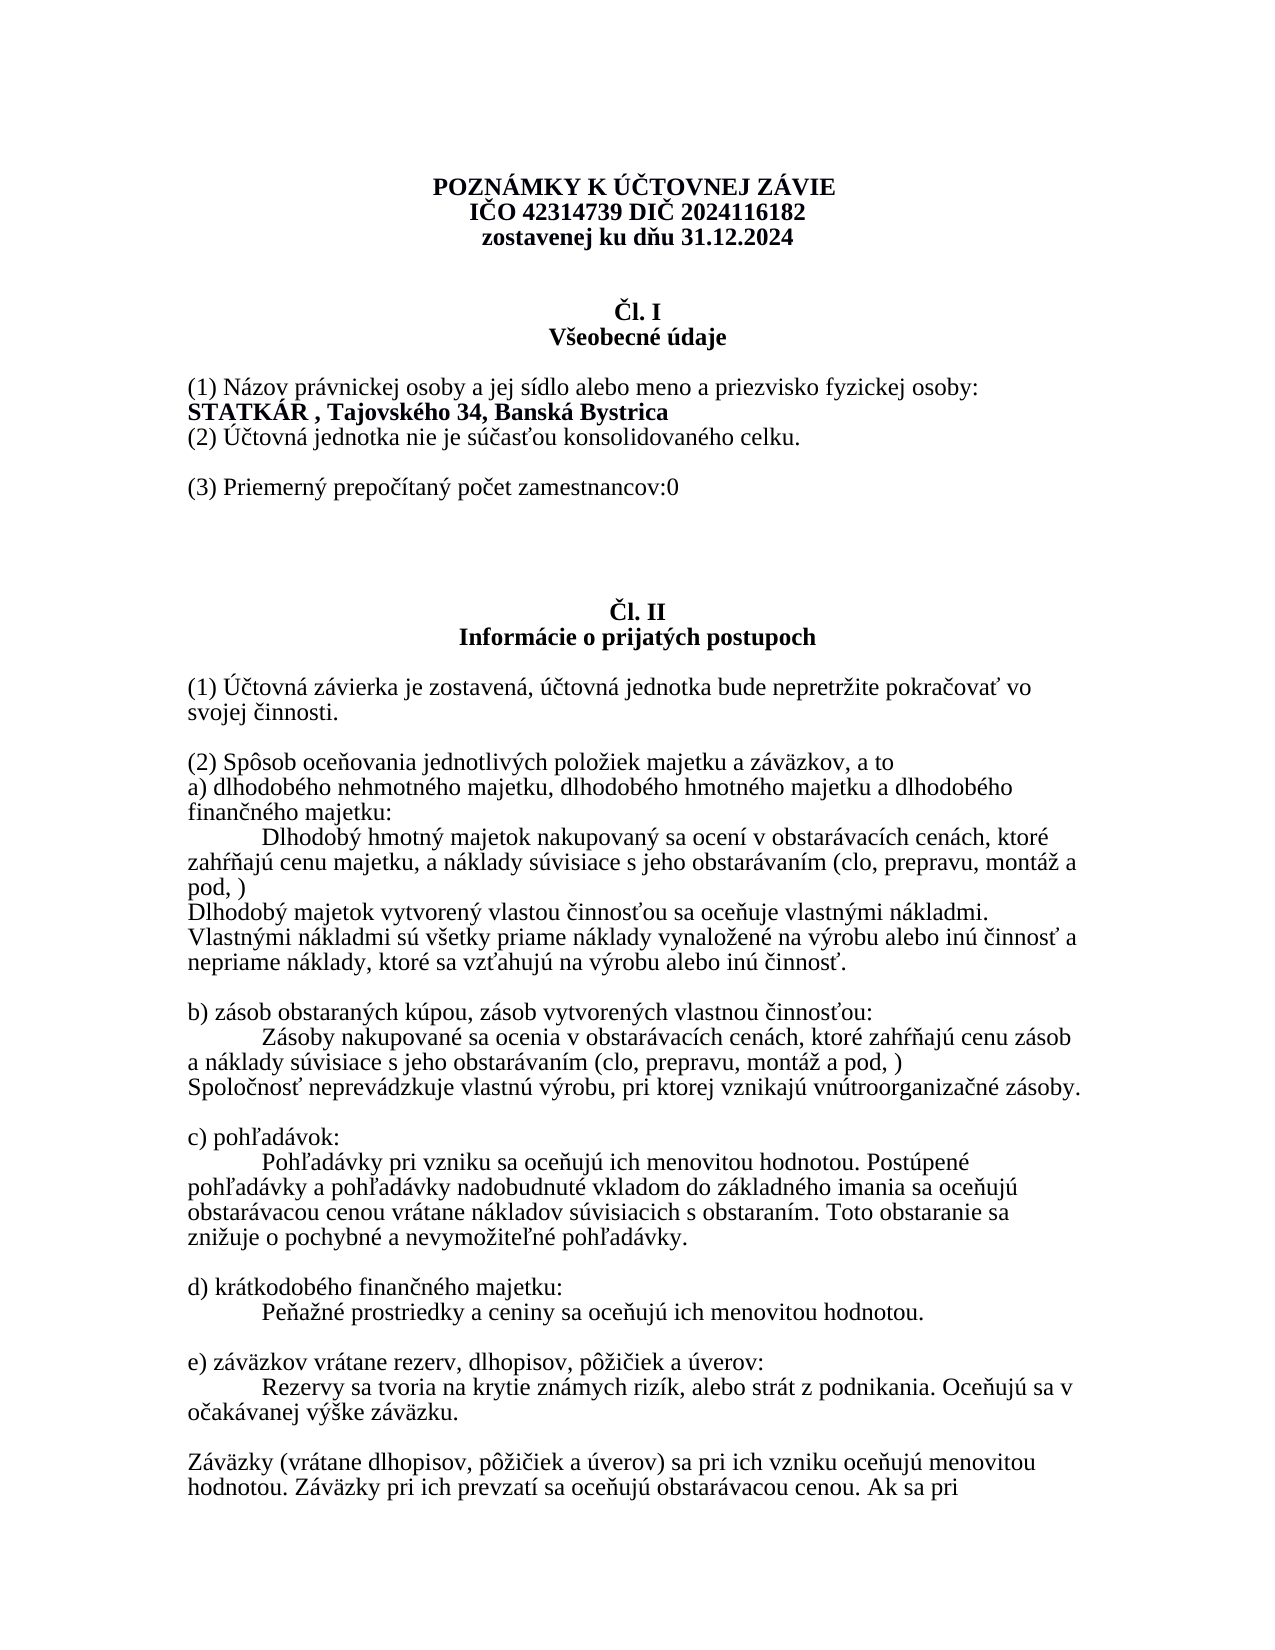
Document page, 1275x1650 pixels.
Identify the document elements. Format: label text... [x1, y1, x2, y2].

text (2) Spôsob oceňovania jednotlivých položiek majetku a záväzkov, a to [187, 750, 1087, 775]
text d) krátkodobého finančného majetku: [187, 1275, 1087, 1300]
text Dlhodobý hmotný majetok nakupovaný sa ocení v obstarávacích cenách, ktoré zahŕňajú cenu majetku, a náklady súvisiace s jeho obstarávaním (clo, prepravu, montáž a pod, ) [187, 825, 1087, 900]
text Čl. II [187, 600, 1087, 625]
text a) dlhodobého nehmotného majetku, dlhodobého hmotného majetku a dlhodobého finančného majetku: [187, 775, 1087, 825]
text b) zásob obstaraných kúpou, zásob vytvorených vlastnou činnosťou: [187, 1000, 1087, 1025]
text Informácie o prijatých postupoch [187, 625, 1087, 650]
text (3) Priemerný prepočítaný počet zamestnancov:0 [187, 475, 1087, 500]
text zostavenej ku dňu 31.12.2024 [187, 225, 1087, 250]
text Pohľadávky pri vzniku sa oceňujú ich menovitou hodnotou. Postúpené pohľadávky a pohľadávky nadobudnuté vkladom do základného imania sa oceňujú obstarávacou cenou vrátane nákladov súvisiacich s obstaraním. Toto obstaranie sa znižuje o pochybné a nevymožiteľné pohľadávky. [187, 1150, 1087, 1250]
text Záväzky (vrátane dlhopisov, pôžičiek a úverov) sa pri ich vzniku oceňujú menovitou hodnotou. Záväzky pri ich prevzatí sa oceňujú obstarávacou cenou. Ak sa pri [187, 1450, 1087, 1500]
text Všeobecné údaje [187, 325, 1087, 350]
text (1) Účtovná závierka je zostavená, účtovná jednotka bude nepretržite pokračovať vo svojej činnosti. [187, 675, 1087, 725]
text Zásoby nakupované sa ocenia v obstarávacích cenách, ktoré zahŕňajú cenu zásob a náklady súvisiace s jeho obstarávaním (clo, prepravu, montáž a pod, ) [187, 1025, 1087, 1075]
text Dlhodobý majetok vytvorený vlastou činnosťou sa oceňuje vlastnými nákladmi. Vlastnými nákladmi sú všetky priame náklady vynaložené na výrobu alebo inú činnosť a nepriame náklady, ktoré sa vzťahujú na výrobu alebo inú činnosť. [187, 900, 1087, 975]
text Čl. I [187, 300, 1087, 325]
text e) záväzkov vrátane rezerv, dlhopisov, pôžičiek a úverov: [187, 1350, 1087, 1375]
text (2) Účtovná jednotka nie je súčasťou konsolidovaného celku. [187, 425, 1087, 450]
text Spoločnosť neprevádzkuje vlastnú výrobu, pri ktorej vznikajú vnútroorganizačné zásoby. [187, 1075, 1087, 1100]
text IČO 42314739 DIČ 2024116182 [187, 200, 1087, 225]
text (1) Názov právnickej osoby a jej sídlo alebo meno a priezvisko fyzickej osoby: [187, 375, 1087, 400]
text POZNÁMKY K ÚČTOVNEJ ZÁVIE [187, 175, 1087, 200]
text c) pohľadávok: [187, 1125, 1087, 1150]
text Rezervy sa tvoria na krytie známych rizík, alebo strát z podnikania. Oceňujú sa v očakávanej výške záväzku. [187, 1375, 1087, 1425]
text Peňažné prostriedky a ceniny sa oceňujú ich menovitou hodnotou. [187, 1300, 1087, 1325]
text STATKÁR , Tajovského 34, Banská Bystrica [187, 400, 1087, 425]
